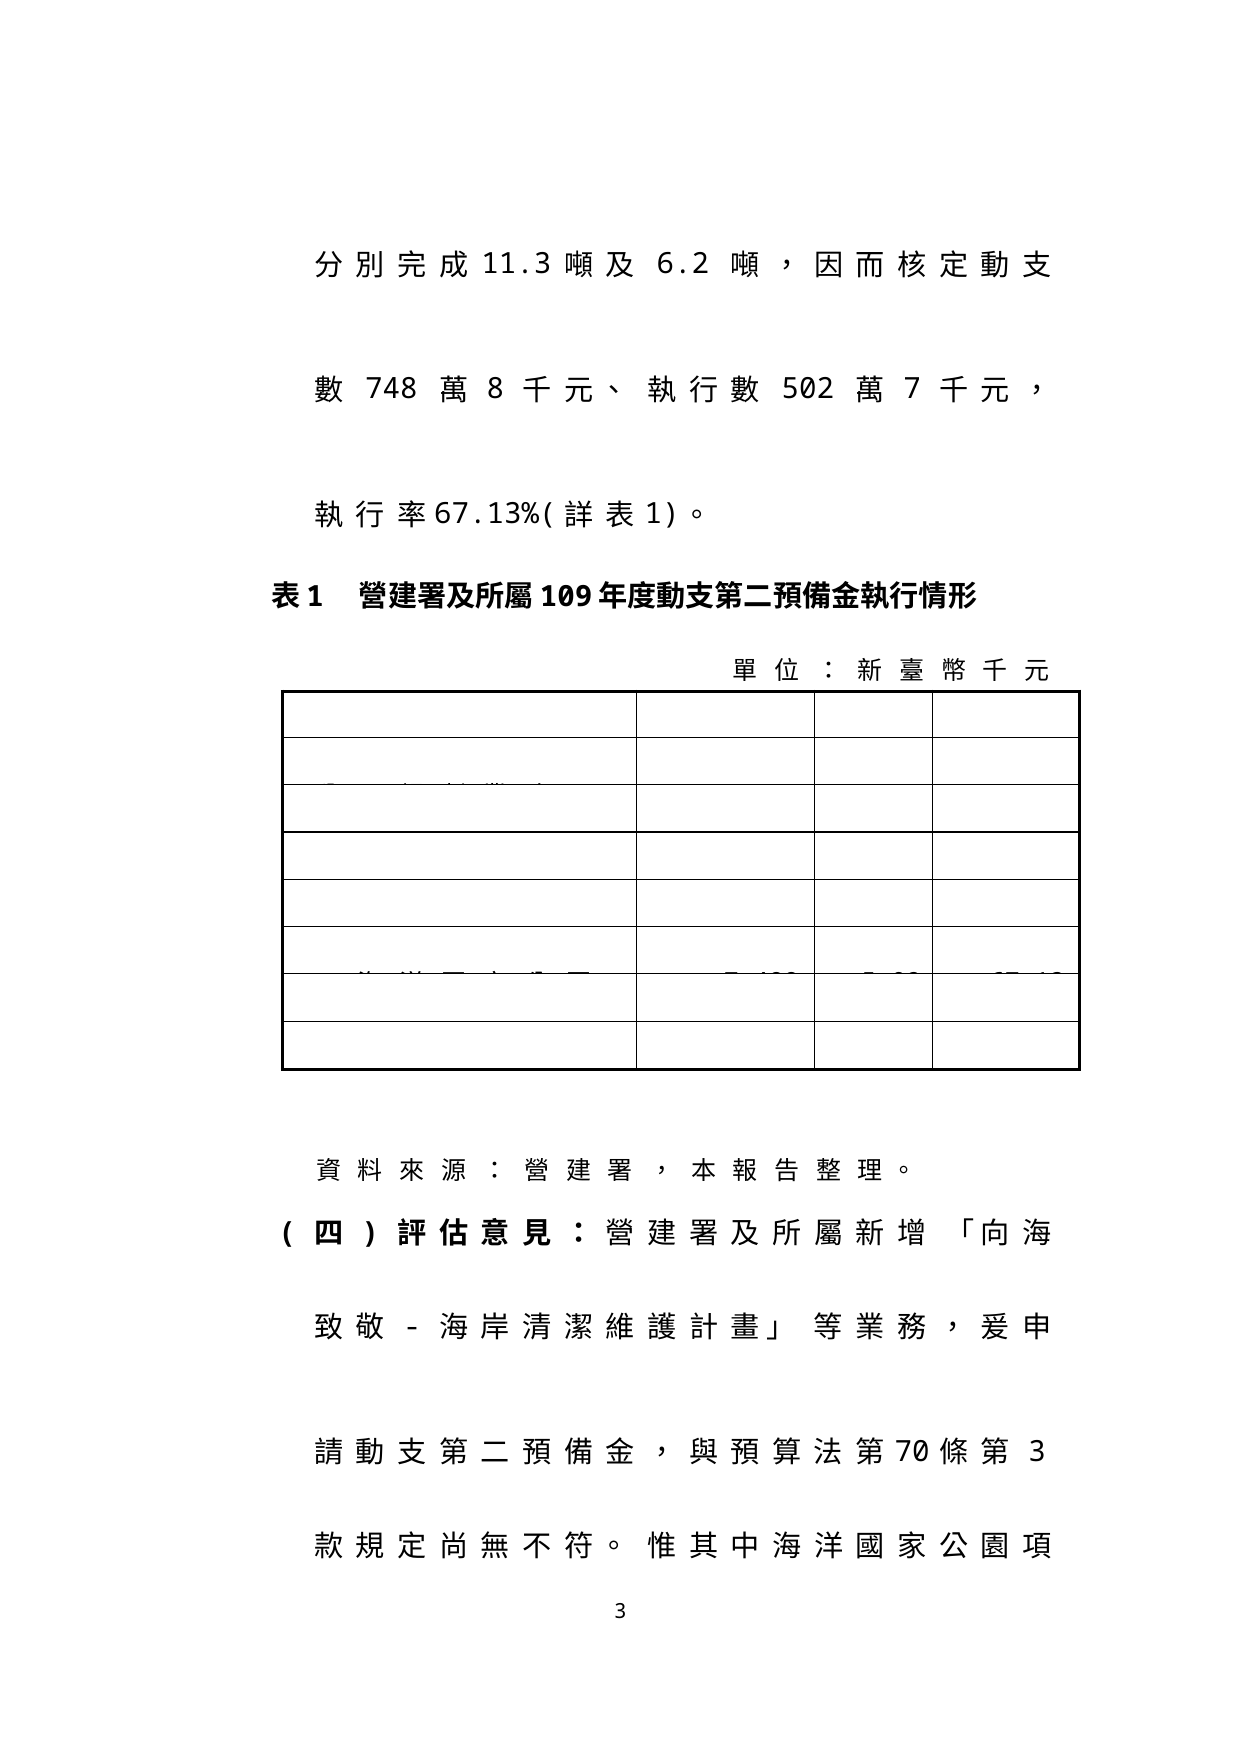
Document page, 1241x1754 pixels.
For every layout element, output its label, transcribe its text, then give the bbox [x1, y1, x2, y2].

table_cell 3,389 [815, 880, 932, 926]
table_cell 67.13 [933, 927, 1078, 973]
text 表1 營建署及所屬109年度動支第二預備金執行情形 [271, 564, 1058, 617]
table_header 科目 [284, 693, 636, 737]
table_cell 87.95 [933, 785, 1078, 831]
table_cell 9,792 [815, 833, 932, 879]
text 單位：新臺幣千元 [271, 627, 1058, 689]
table_cell 88.58 [933, 1022, 1078, 1068]
table_cell 合計 [284, 1022, 636, 1068]
table_cell 33,195 [637, 1022, 814, 1068]
table_cell 3,599 [637, 880, 814, 926]
table_cell 31,455 [637, 785, 814, 831]
table_cell 98.83 [933, 833, 1078, 879]
text (四)評估意見：營建署及所屬新增「向海致敬-海岸清潔維護計畫」等業務，爰申請動支第二預備金，與預算法第70條第3款規定尚無不符。惟其中海洋國家公園項 [242, 1189, 1058, 1564]
table_cell 5,027 [815, 927, 932, 973]
table_header 執行數 [815, 693, 932, 737]
table_cell 墾丁國家公園經營管理 [284, 833, 636, 879]
text 分別完成11.3噸及6.2噸，因而核定動支數748萬8千元、執行數502萬7千元，執行率67.13%(詳表1)。 [242, 189, 1058, 564]
table_header 執行率(%) [933, 693, 1078, 737]
table_cell 90.41 [933, 974, 1078, 1021]
table_cell 海洋國家公園經營管理 [284, 927, 636, 973]
table_cell 9,908 [637, 833, 814, 879]
table_cell 金門國家公園經營管理 [284, 880, 636, 926]
table_cell 國家公園經營管理 [284, 785, 636, 831]
table_cell 7,488 [637, 927, 814, 973]
table_header 核定動支數額 [637, 693, 814, 737]
table_cell 27,665 [815, 785, 932, 831]
table_cell 94.17 [933, 880, 1078, 926]
table_cell 100.00 [933, 738, 1078, 784]
table_cell 1,740 [637, 738, 814, 784]
table_cell 台江國家公園經營管理 [284, 974, 636, 1021]
table_cell 10,460 [637, 974, 814, 1021]
table_cell 29,405 [815, 1022, 932, 1068]
table_cell 1,740 [815, 738, 932, 784]
text 資料來源：營建署，本報告整理。 [271, 1127, 1058, 1189]
table_cell 9,457 [815, 974, 932, 1021]
table_cell 公園規劃業務 [284, 738, 636, 784]
